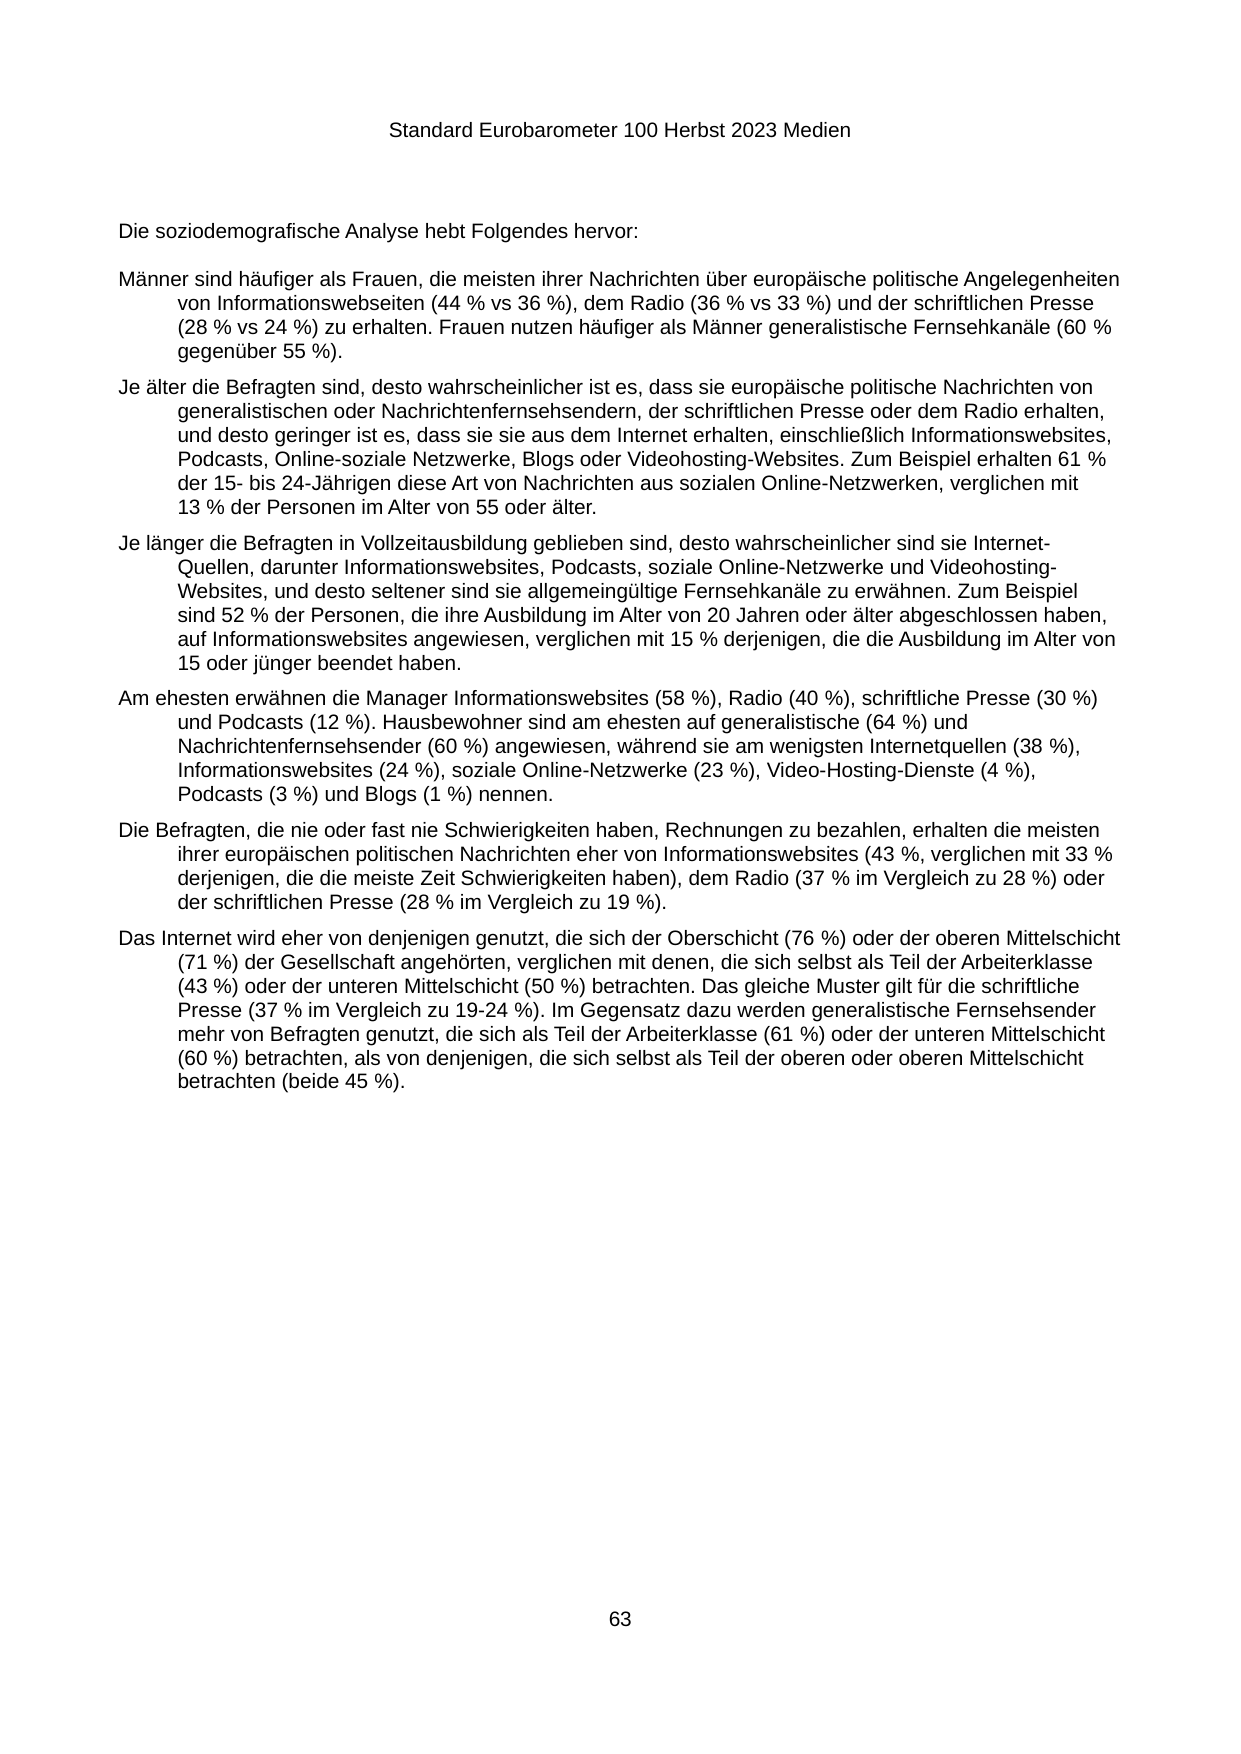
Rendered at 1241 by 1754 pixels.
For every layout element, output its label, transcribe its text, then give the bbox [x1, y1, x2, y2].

text Je älter die Befragten sind, desto wahrscheinlicher ist es, dass sie europäische politische Nachrichten von generalistischen oder Nachrichtenfernsehsendern, der schriftlichen Presse oder dem Radio erhalten, und desto geringer ist es, dass sie sie aus dem Internet erhalten, einschließlich Informationswebsites, Podcasts, Online-soziale Netzwerke, Blogs oder Videohosting-Websites. Zum Beispiel erhalten 61 % der 15- bis 24-Jährigen diese Art von Nachrichten aus sozialen Online-Netzwerken, verglichen mit 13 % der Personen im Alter von 55 oder älter. [118, 375, 1122, 519]
text Männer sind häufiger als Frauen, die meisten ihrer Nachrichten über europäische politische Angelegenheiten von Informationswebseiten (44 % vs 36 %), dem Radio (36 % vs 33 %) und der schriftlichen Presse (28 % vs 24 %) zu erhalten. Frauen nutzen häufiger als Männer generalistische Fernsehkanäle (60 % gegenüber 55 %). [118, 267, 1122, 363]
text Die soziodemografische Analyse hebt Folgendes hervor: [118, 219, 1122, 243]
text Am ehesten erwähnen die Manager Informationswebsites (58 %), Radio (40 %), schriftliche Presse (30 %) und Podcasts (12 %). Hausbewohner sind am ehesten auf generalistische (64 %) und Nachrichtenfernsehsender (60 %) angewiesen, während sie am wenigsten Internetquellen (38 %), Informationswebsites (24 %), soziale Online-Netzwerke (23 %), Video-Hosting-Dienste (4 %), Podcasts (3 %) und Blogs (1 %) nennen. [118, 686, 1122, 806]
text Die Befragten, die nie oder fast nie Schwierigkeiten haben, Rechnungen zu bezahlen, erhalten die meisten ihrer europäischen politischen Nachrichten eher von Informationswebsites (43 %, verglichen mit 33 % derjenigen, die die meiste Zeit Schwierigkeiten haben), dem Radio (37 % im Vergleich zu 28 %) oder der schriftlichen Presse (28 % im Vergleich zu 19 %). [118, 818, 1122, 914]
text Das Internet wird eher von denjenigen genutzt, die sich der Oberschicht (76 %) oder der oberen Mittelschicht (71 %) der Gesellschaft angehörten, verglichen mit denen, die sich selbst als Teil der Arbeiterklasse (43 %) oder der unteren Mittelschicht (50 %) betrachten. Das gleiche Muster gilt für die schriftliche Presse (37 % im Vergleich zu 19-24 %). Im Gegensatz dazu werden generalistische Fernsehsender mehr von Befragten genutzt, die sich als Teil der Arbeiterklasse (61 %) oder der unteren Mittelschicht (60 %) betrachten, als von denjenigen, die sich selbst als Teil der oberen oder oberen Mittelschicht betrachten (beide 45 %). [118, 926, 1122, 1093]
text Je länger die Befragten in Vollzeitausbildung geblieben sind, desto wahrscheinlicher sind sie Internet-Quellen, darunter Informationswebsites, Podcasts, soziale Online-Netzwerke und Videohosting-Websites, und desto seltener sind sie allgemeingültige Fernsehkanäle zu erwähnen. Zum Beispiel sind 52 % der Personen, die ihre Ausbildung im Alter von 20 Jahren oder älter abgeschlossen haben, auf Informationswebsites angewiesen, verglichen mit 15 % derjenigen, die die Ausbildung im Alter von 15 oder jünger beendet haben. [118, 531, 1122, 674]
